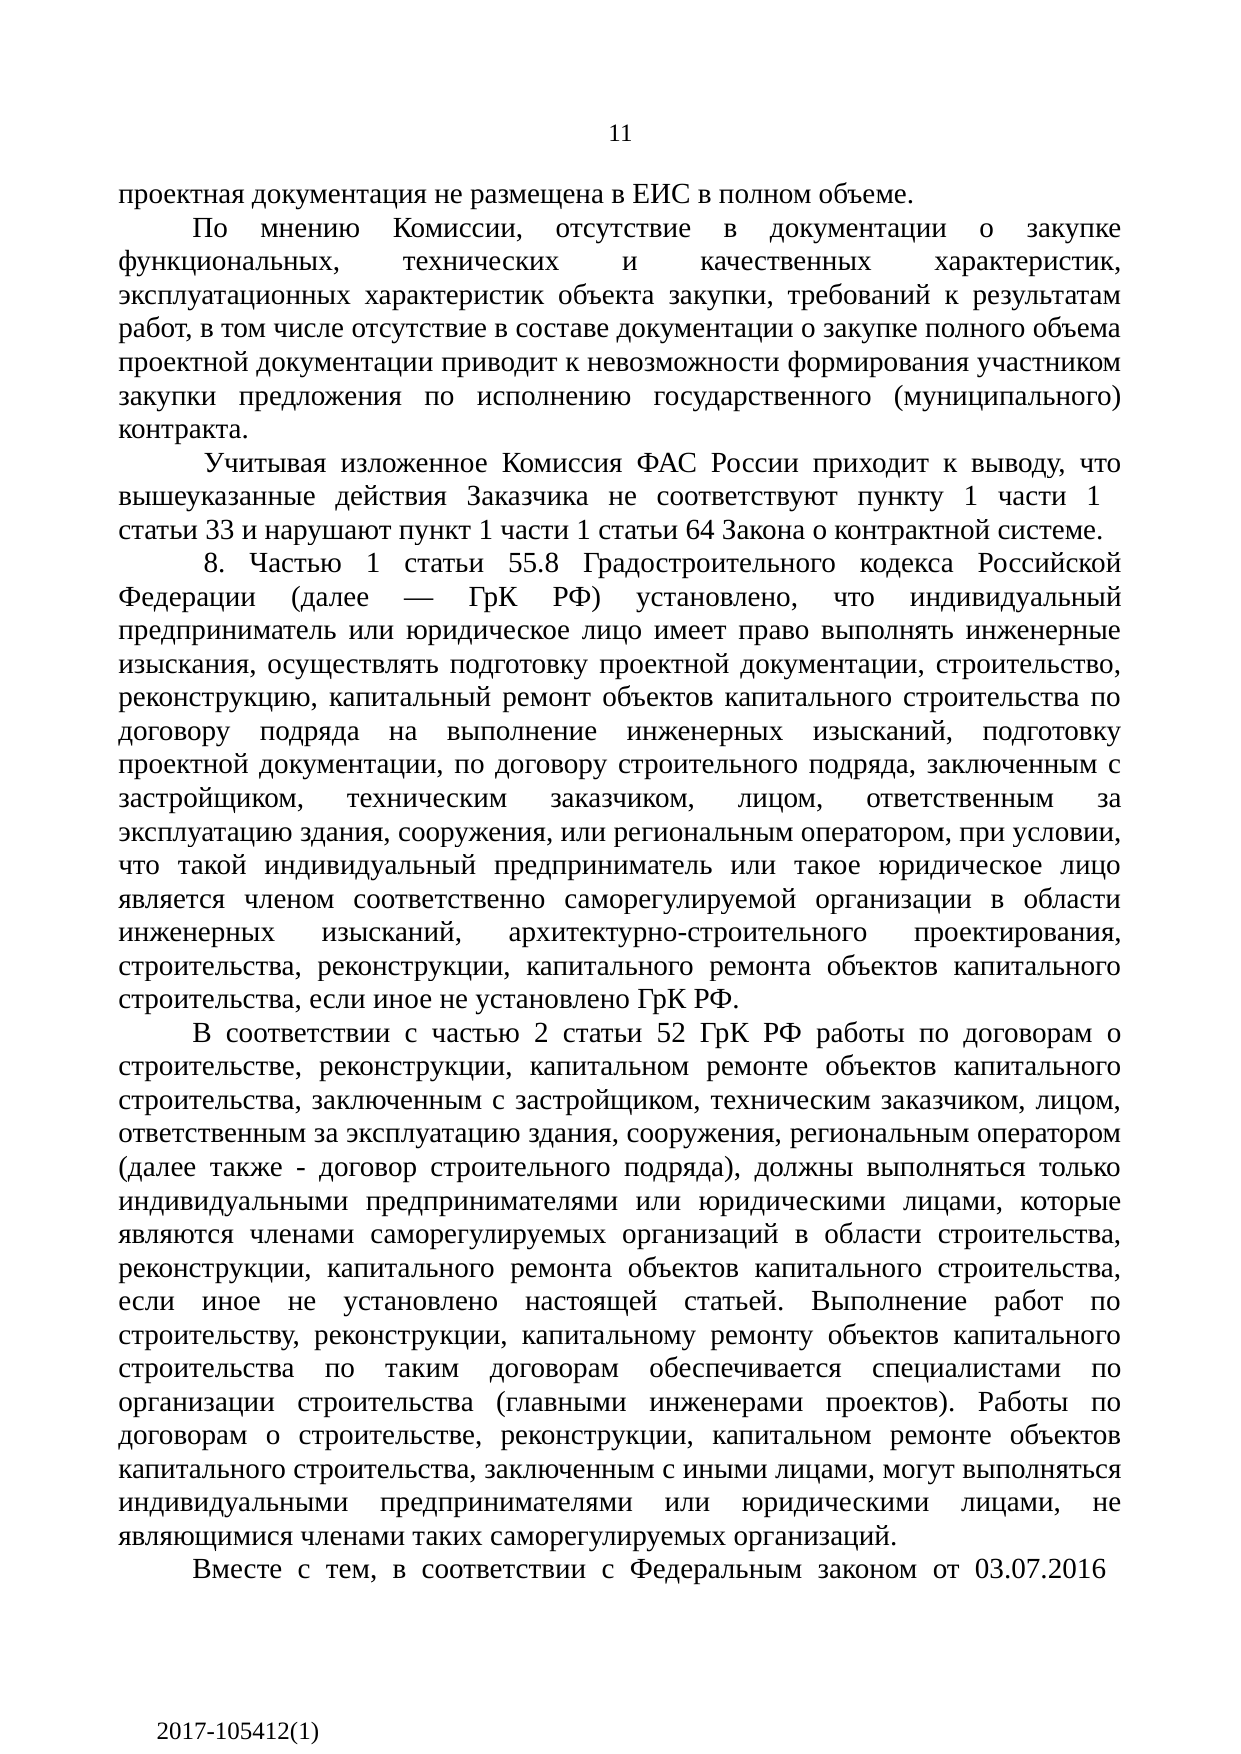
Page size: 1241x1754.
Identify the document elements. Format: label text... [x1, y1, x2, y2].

text 8. Частью 1 статьи 55.8 Градостроительного кодекса Российской Федерации (далее — ГрК РФ) установлено, что индивидуальный предприниматель или юридическое лицо имеет право выполнять инженерные изыскания, осуществлять подготовку проектной документации, строительство, реконструкцию, капитальный ремонт объектов капитального строительства по договору подряда на выполнение инженерных изысканий, подготовку проектной документации, по договору строительного подряда, заключенным с застройщиком, техническим заказчиком, лицом, ответственным за эксплуатацию здания, сооружения, или региональным оператором, при условии, что такой индивидуальный предприниматель или такое юридическое лицо является членом соответственно саморегулируемой организации в области инженерных изысканий, архитектурно-строительного проектирования, строительства, реконструкции, капитального ремонта объектов капитального строительства, если иное не установлено ГрК РФ. [118, 545, 1122, 1015]
text проектная документация не размещена в ЕИС в полном объеме. [118, 176, 1122, 210]
text Учитывая изложенное Комиссия ФАС России приходит к выводу, что вышеуказанные действия Заказчика не соответствуют пункту 1 части 1 статьи 33 и нарушают пункт 1 части 1 статьи 64 Закона о контрактной системе. [118, 445, 1122, 545]
text По мнению Комиссии, отсутствие в документации о закупке функциональных, технических и качественных характеристик, эксплуатационных характеристик объекта закупки, требований к результатам работ, в том числе отсутствие в составе документации о закупке полного объема проектной документации приводит к невозможности формирования участником закупки предложения по исполнению государственного (муниципального) контракта. [118, 210, 1122, 445]
text В соответствии с частью 2 статьи 52 ГрК РФ работы по договорам о строительстве, реконструкции, капитальном ремонте объектов капитального строительства, заключенным с застройщиком, техническим заказчиком, лицом, ответственным за эксплуатацию здания, сооружения, региональным оператором (далее также - договор строительного подряда), должны выполняться только индивидуальными предпринимателями или юридическими лицами, которые являются членами саморегулируемых организаций в области строительства, реконструкции, капитального ремонта объектов капитального строительства, если иное не установлено настоящей статьей. Выполнение работ по строительству, реконструкции, капитальному ремонту объектов капитального строительства по таким договорам обеспечивается специалистами по организации строительства (главными инженерами проектов). Работы по договорам о строительстве, реконструкции, капитальном ремонте объектов капитального строительства, заключенным с иными лицами, могут выполняться индивидуальными предпринимателями или юридическими лицами, не являющимися членами таких саморегулируемых организаций. [118, 1015, 1122, 1552]
text Вместе с тем, в соответствии с Федеральным законом от 03.07.2016 [118, 1552, 1122, 1585]
